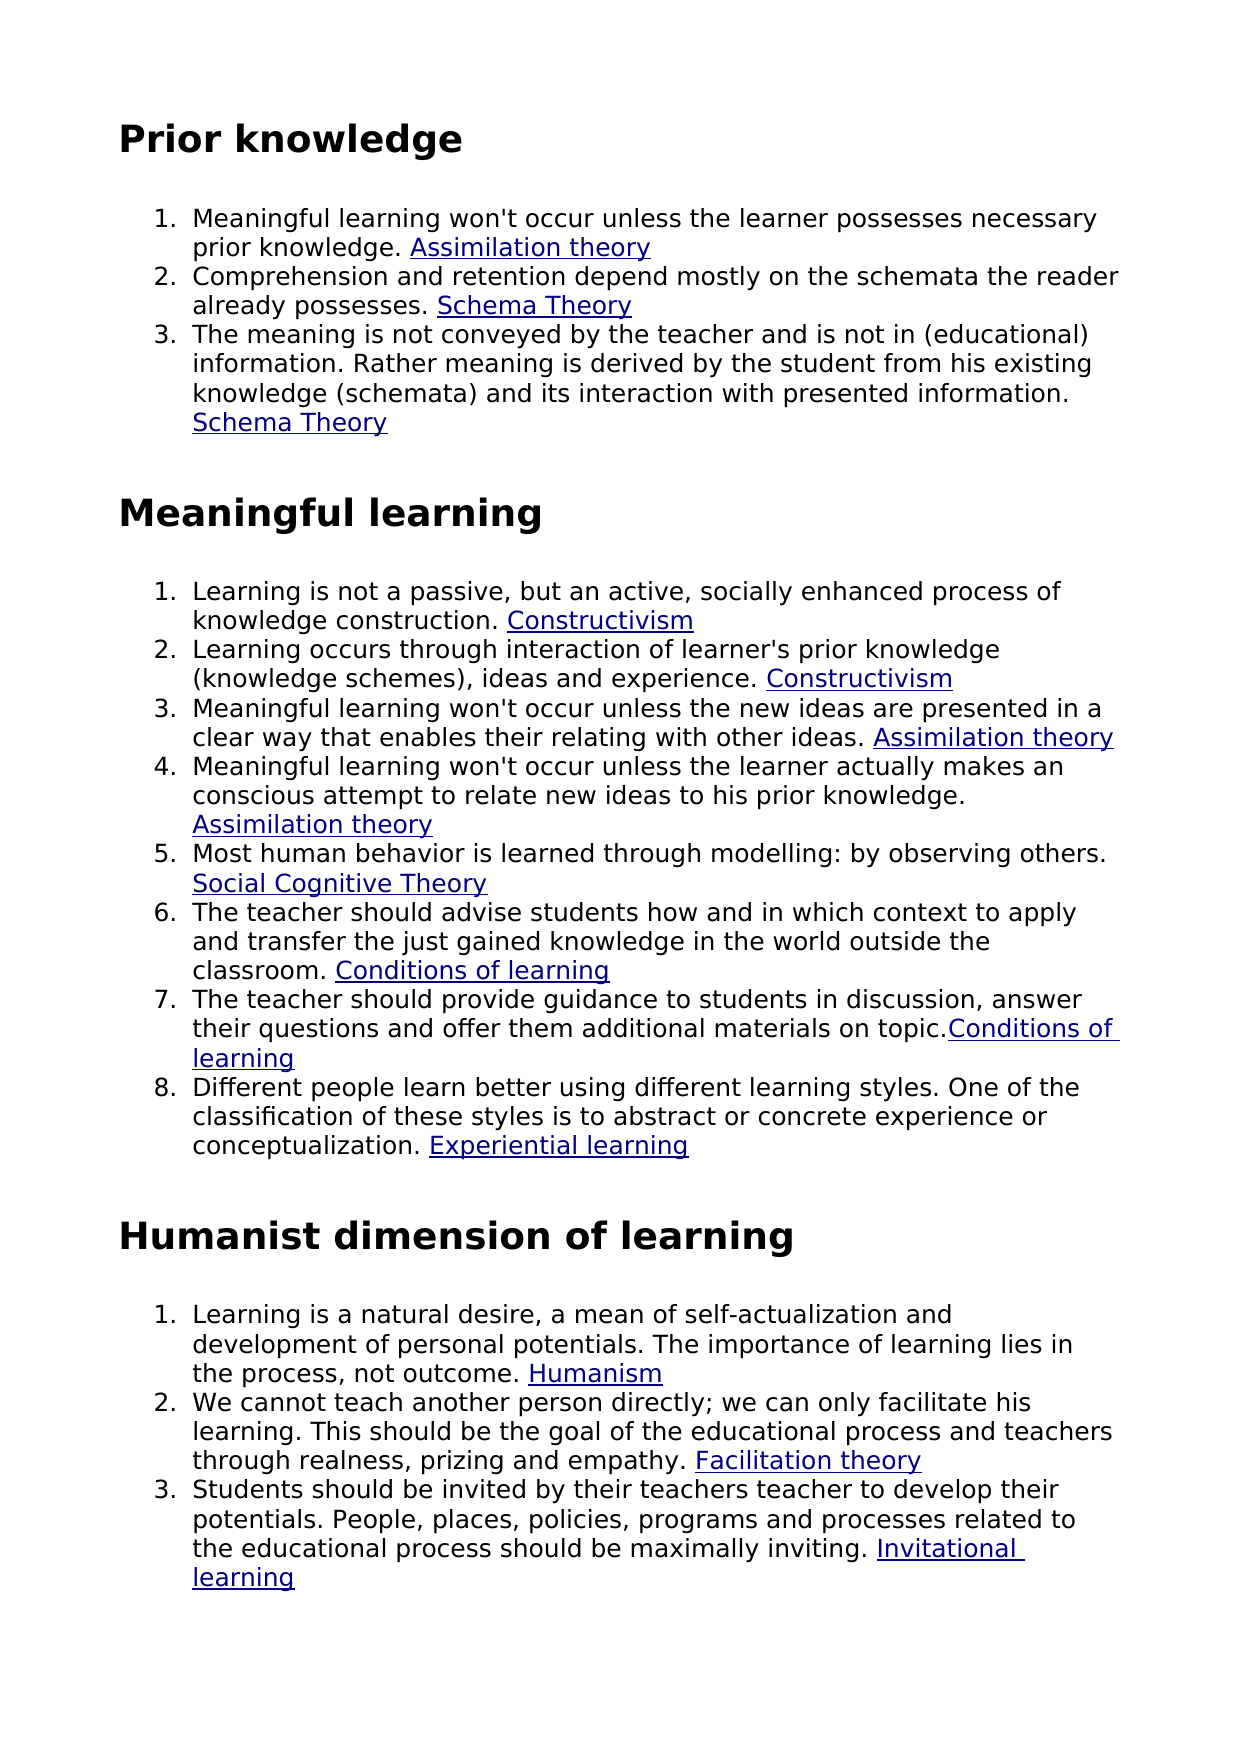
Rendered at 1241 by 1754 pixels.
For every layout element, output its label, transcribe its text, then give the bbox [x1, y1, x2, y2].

list Meaningful learning won't occur unless the new ideas are presented in a clear way that enables their relating with other ideas. Assimilation theory [177, 694, 1122, 752]
list The meaning is not conveyed by the teacher and is not in (educational) information. Rather meaning is derived by the student from his existing knowledge (schemata) and its interaction with presented information. Schema Theory [177, 320, 1122, 437]
list Comprehension and retention depend mostly on the schemata the reader already possesses. Schema Theory [177, 262, 1122, 320]
subtitle Meaningful learning [118, 492, 1122, 535]
list Learning is a natural desire, a mean of self-actualization and development of personal potentials. The importance of learning lies in the process, not outcome. Humanism [177, 1301, 1122, 1388]
list The teacher should advise students how and in which context to apply and transfer the just gained knowledge in the world outside the classroom. Conditions of learning [177, 898, 1122, 986]
list Meaningful learning won't occur unless the learner possesses necessary prior knowledge. Assimilation theory [177, 204, 1122, 262]
list Different people learn better using different learning styles. One of the classification of these styles is to abstract or concrete experience or conceptualization. Experiential learning [177, 1073, 1122, 1161]
list Meaningful learning won't occur unless the learner actually makes an conscious attempt to relate new ideas to his prior knowledge. Assimilation theory [177, 752, 1122, 840]
list The teacher should provide guidance to students in discussion, answer their questions and offer them additional materials on topic.Conditions of learning [177, 986, 1122, 1073]
list Learning is not a passive, but an active, socially enhanced process of knowledge construction. Constructivism [177, 577, 1122, 636]
list Students should be invited by their teachers teacher to develop their potentials. People, places, policies, programs and processes related to the educational process should be maximally inviting. Invitational learning [177, 1476, 1122, 1592]
list Learning occurs through interaction of learner's prior knowledge (knowledge schemes), ideas and experience. Constructivism [177, 636, 1122, 694]
subtitle Prior knowledge [118, 118, 1122, 162]
list Most human behavior is learned through modelling: by observing others. Social Cognitive Theory [177, 840, 1122, 898]
list We cannot teach another person directly; we can only facilitate his learning. This should be the goal of the educational process and teachers through realness, prizing and empathy. Facilitation theory [177, 1388, 1122, 1476]
subtitle Humanist dimension of learning [118, 1215, 1122, 1259]
